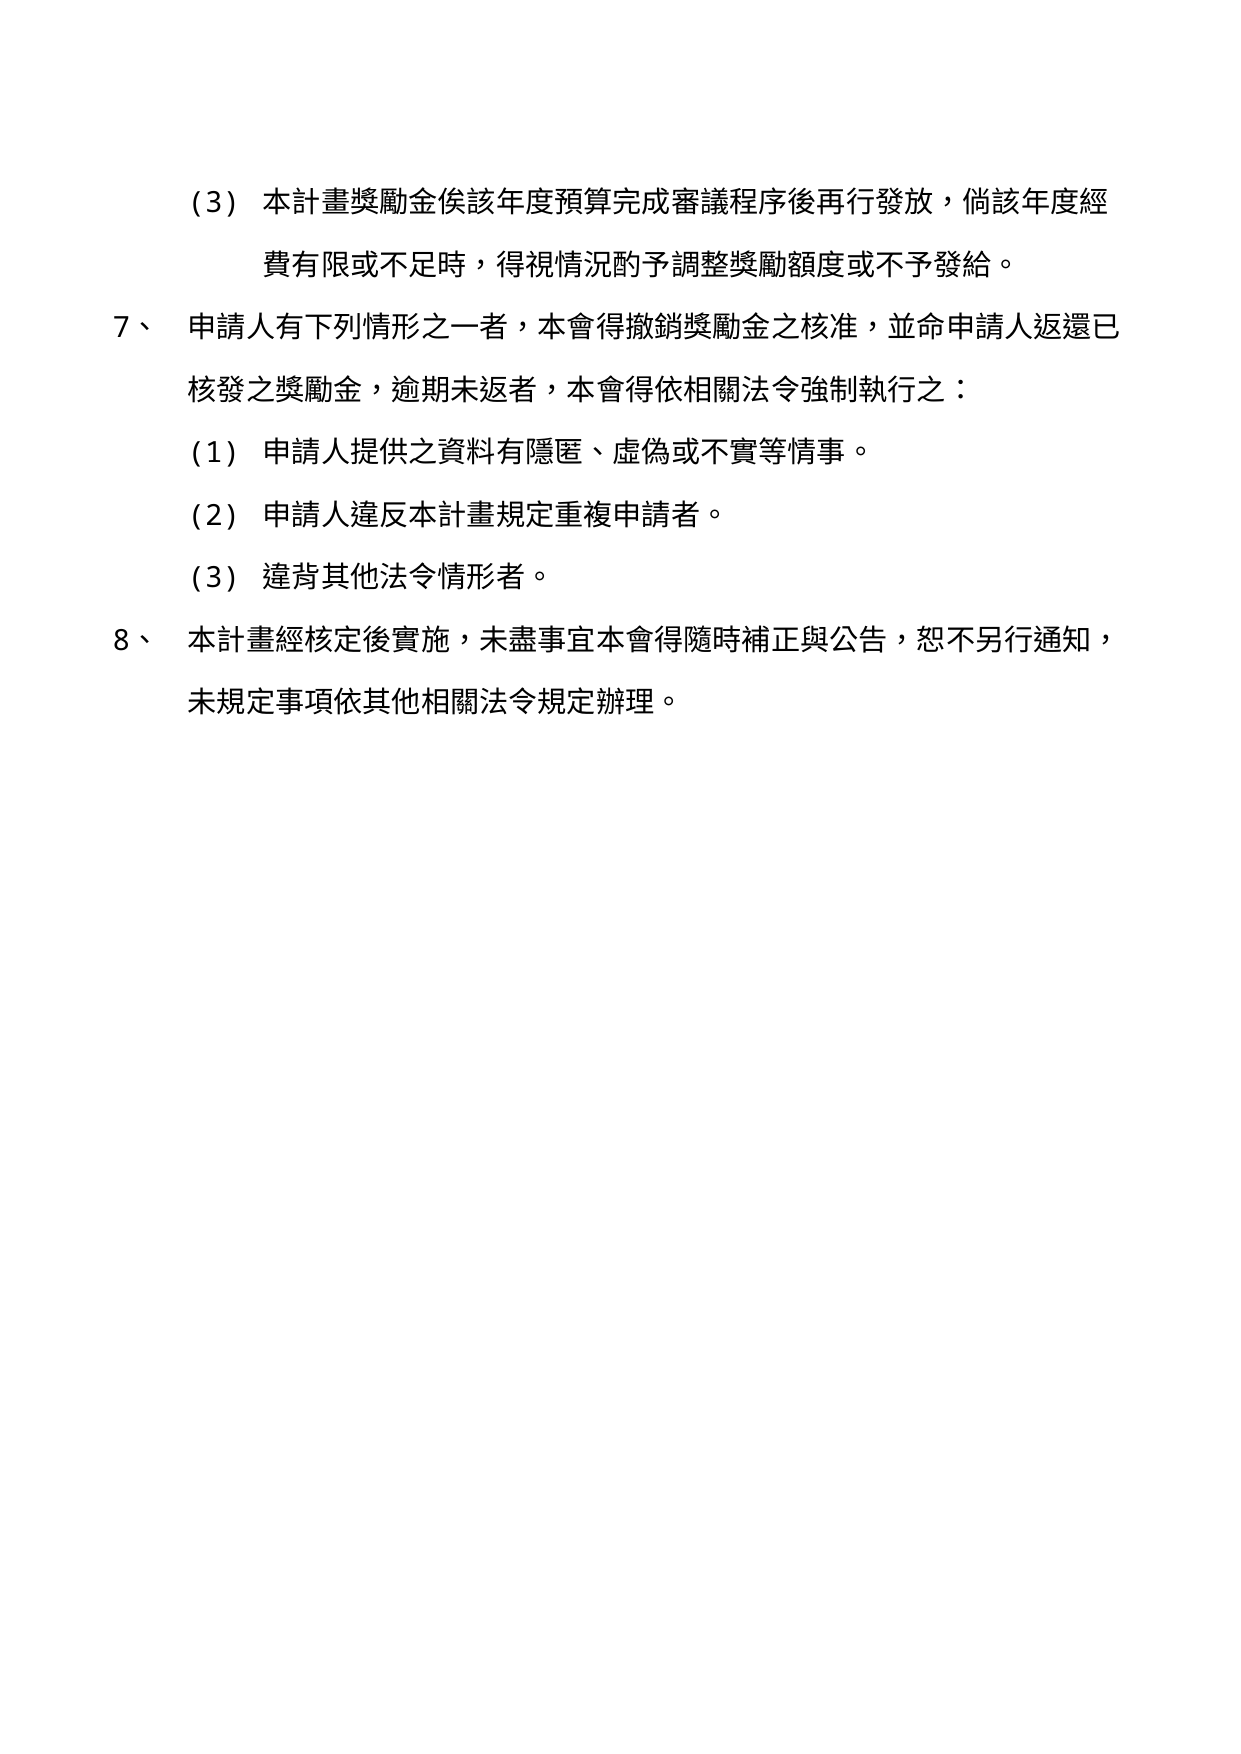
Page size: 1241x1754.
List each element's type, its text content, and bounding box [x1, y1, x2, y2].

list 申請人違反本計畫規定重複申請者。 [187, 471, 1128, 533]
list 違背其他法令情形者。 [187, 533, 1128, 596]
list 申請人提供之資料有隱匿、虛偽或不實等情事。 [187, 408, 1128, 471]
list 本計畫獎勵金俟該年度預算完成審議程序後再行發放，倘該年度經費有限或不足時，得視情況酌予調整獎勵額度或不予發給。 [187, 158, 1128, 283]
list 申請人有下列情形之一者，本會得撤銷獎勵金之核准，並命申請人返還已核發之獎勵金，逾期未返者，本會得依相關法令強制執行之： [112, 283, 1128, 408]
list 本計畫經核定後實施，未盡事宜本會得隨時補正與公告，恕不另行通知，未規定事項依其他相關法令規定辦理。 [112, 596, 1128, 721]
